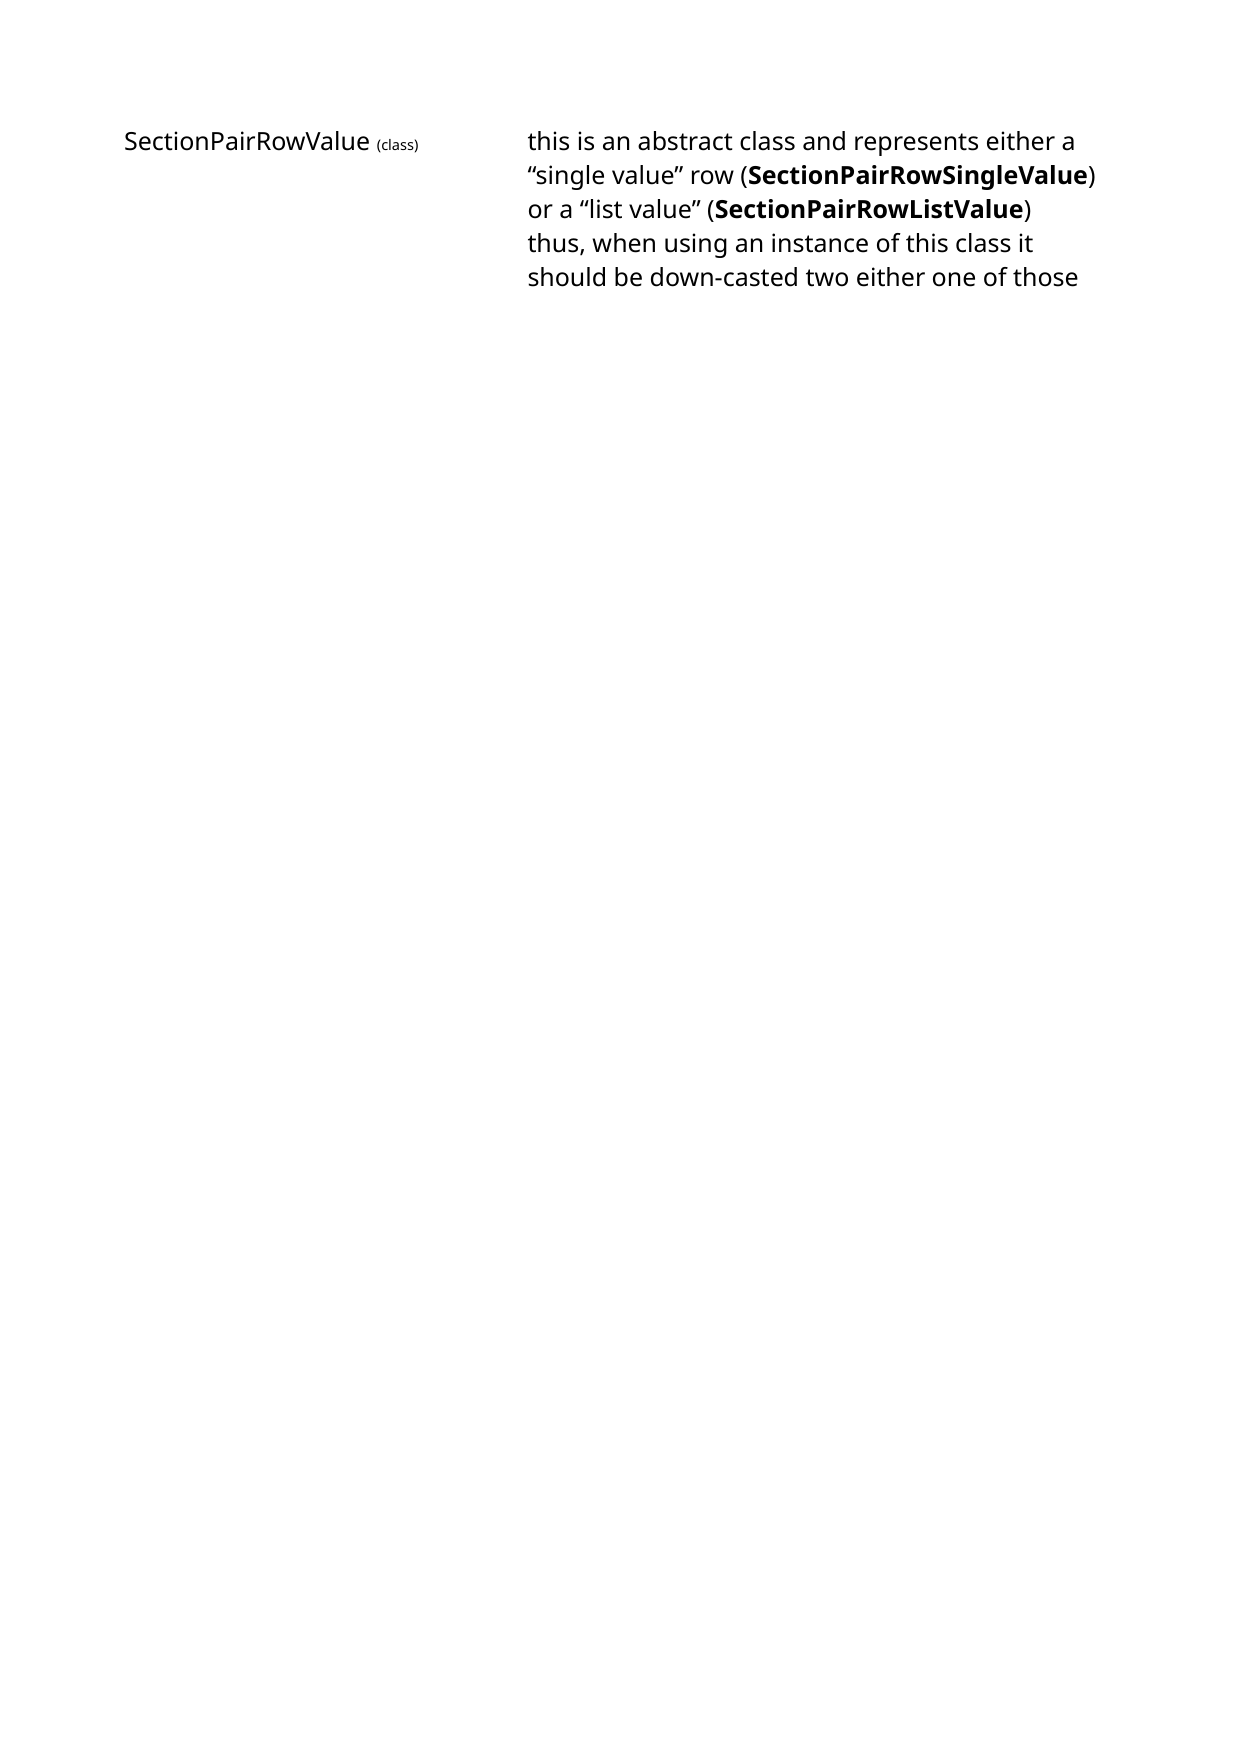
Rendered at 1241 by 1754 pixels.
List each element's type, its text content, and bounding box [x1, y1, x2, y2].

table_cell SectionPairRowValue (class) [118, 118, 521, 334]
table_cell this is an abstract class and represents either a “single value” row (SectionPairRowSingleValue) or a “list value” (SectionPairRowListValue) thus, when using an instance of this class it should be down-casted two either one of those [521, 118, 1122, 334]
